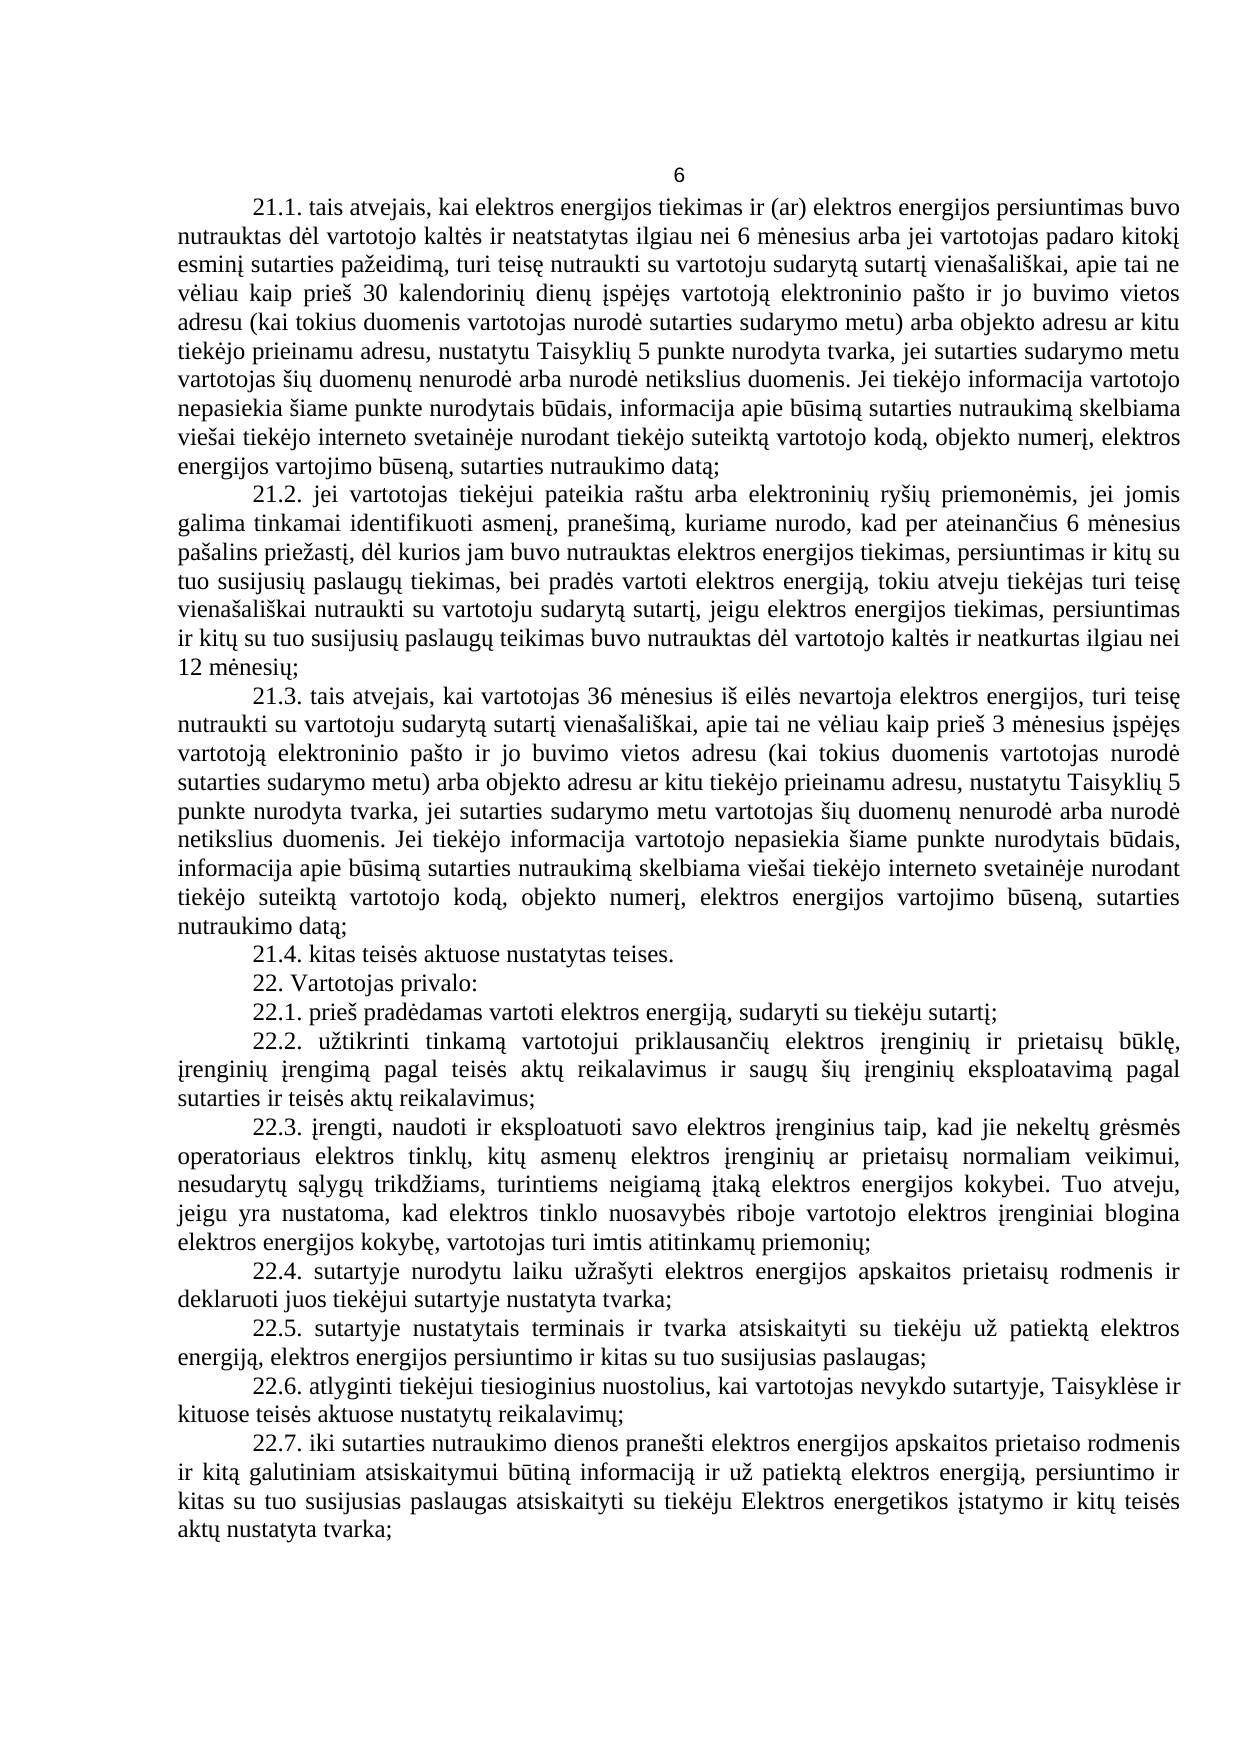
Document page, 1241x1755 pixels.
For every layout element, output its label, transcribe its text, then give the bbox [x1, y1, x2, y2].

text 22.6. atlyginti tiekėjui tiesioginius nuostolius, kai vartotojas nevykdo sutartyje, Taisyklėse ir kituose teisės aktuose nustatytų reikalavimų; [177, 1371, 1181, 1428]
text 22.1. prieš pradėdamas vartoti elektros energiją, sudaryti su tiekėju sutartį; [177, 997, 1181, 1026]
text 22.2. užtikrinti tinkamą vartotojui priklausančių elektros įrenginių ir prietaisų būklę, įrenginių įrengimą pagal teisės aktų reikalavimus ir saugų šių įrenginių eksploatavimą pagal sutarties ir teisės aktų reikalavimus; [177, 1026, 1181, 1112]
text 21.4. kitas teisės aktuose nustatytas teises. [177, 939, 1181, 968]
text 21.1. tais atvejais, kai elektros energijos tiekimas ir (ar) elektros energijos persiuntimas buvo nutrauktas dėl vartotojo kaltės ir neatstatytas ilgiau nei 6 mėnesius arba jei vartotojas padaro kitokį esminį sutarties pažeidimą, turi teisę nutraukti su vartotoju sudarytą sutartį vienašališkai, apie tai ne vėliau kaip prieš 30 kalendorinių dienų įspėjęs vartotoją elektroninio pašto ir jo buvimo vietos adresu (kai tokius duomenis vartotojas nurodė sutarties sudarymo metu) arba objekto adresu ar kitu tiekėjo prieinamu adresu, nustatytu Taisyklių 5 punkte nurodyta tvarka, jei sutarties sudarymo metu vartotojas šių duomenų nenurodė arba nurodė netikslius duomenis. Jei tiekėjo informacija vartotojo nepasiekia šiame punkte nurodytais būdais, informacija apie būsimą sutarties nutraukimą skelbiama viešai tiekėjo interneto svetainėje nurodant tiekėjo suteiktą vartotojo kodą, objekto numerį, elektros energijos vartojimo būseną, sutarties nutraukimo datą; [177, 192, 1181, 479]
text 21.3. tais atvejais, kai vartotojas 36 mėnesius iš eilės nevartoja elektros energijos, turi teisę nutraukti su vartotoju sudarytą sutartį vienašališkai, apie tai ne vėliau kaip prieš 3 mėnesius įspėjęs vartotoją elektroninio pašto ir jo buvimo vietos adresu (kai tokius duomenis vartotojas nurodė sutarties sudarymo metu) arba objekto adresu ar kitu tiekėjo prieinamu adresu, nustatytu Taisyklių 5 punkte nurodyta tvarka, jei sutarties sudarymo metu vartotojas šių duomenų nenurodė arba nurodė netikslius duomenis. Jei tiekėjo informacija vartotojo nepasiekia šiame punkte nurodytais būdais, informacija apie būsimą sutarties nutraukimą skelbiama viešai tiekėjo interneto svetainėje nurodant tiekėjo suteiktą vartotojo kodą, objekto numerį, elektros energijos vartojimo būseną, sutarties nutraukimo datą; [177, 681, 1181, 939]
text 22. Vartotojas privalo: [177, 968, 1181, 997]
text 21.2. jei vartotojas tiekėjui pateikia raštu arba elektroninių ryšių priemonėmis, jei jomis galima tinkamai identifikuoti asmenį, pranešimą, kuriame nurodo, kad per ateinančius 6 mėnesius pašalins priežastį, dėl kurios jam buvo nutrauktas elektros energijos tiekimas, persiuntimas ir kitų su tuo susijusių paslaugų tiekimas, bei pradės vartoti elektros energiją, tokiu atveju tiekėjas turi teisę vienašališkai nutraukti su vartotoju sudarytą sutartį, jeigu elektros energijos tiekimas, persiuntimas ir kitų su tuo susijusių paslaugų teikimas buvo nutrauktas dėl vartotojo kaltės ir neatkurtas ilgiau nei 12 mėnesių; [177, 479, 1181, 681]
text 22.5. sutartyje nustatytais terminais ir tvarka atsiskaityti su tiekėju už patiektą elektros energiją, elektros energijos persiuntimo ir kitas su tuo susijusias paslaugas; [177, 1313, 1181, 1371]
text 22.7. iki sutarties nutraukimo dienos pranešti elektros energijos apskaitos prietaiso rodmenis ir kitą galutiniam atsiskaitymui būtiną informaciją ir už patiektą elektros energiją, persiuntimo ir kitas su tuo susijusias paslaugas atsiskaityti su tiekėju Elektros energetikos įstatymo ir kitų teisės aktų nustatyta tvarka; [177, 1428, 1181, 1543]
text 22.3. įrengti, naudoti ir eksploatuoti savo elektros įrenginius taip, kad jie nekeltų grėsmės operatoriaus elektros tinklų, kitų asmenų elektros įrenginių ar prietaisų normaliam veikimui, nesudarytų sąlygų trikdžiams, turintiems neigiamą įtaką elektros energijos kokybei. Tuo atveju, jeigu yra nustatoma, kad elektros tinklo nuosavybės riboje vartotojo elektros įrenginiai blogina elektros energijos kokybę, vartotojas turi imtis atitinkamų priemonių; [177, 1112, 1181, 1256]
text 22.4. sutartyje nurodytu laiku užrašyti elektros energijos apskaitos prietaisų rodmenis ir deklaruoti juos tiekėjui sutartyje nustatyta tvarka; [177, 1256, 1181, 1313]
